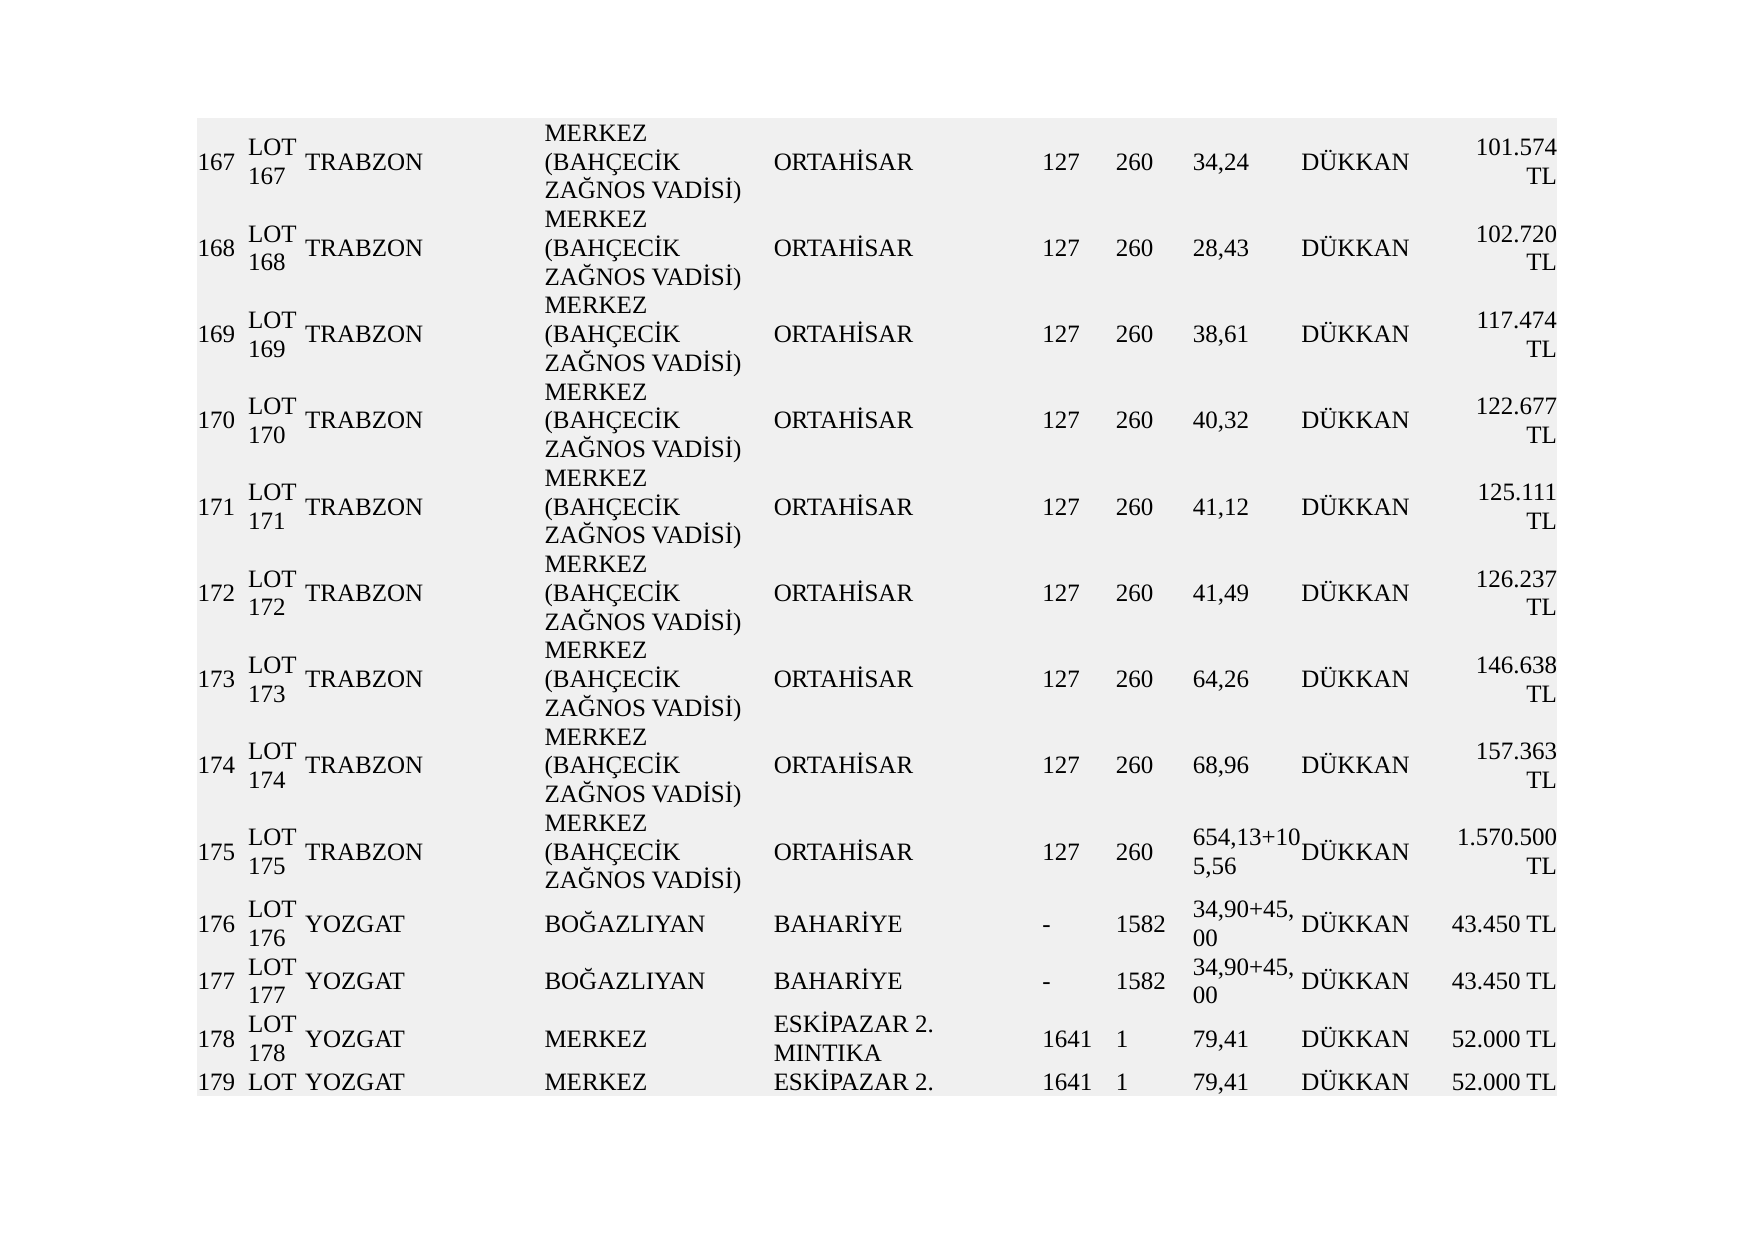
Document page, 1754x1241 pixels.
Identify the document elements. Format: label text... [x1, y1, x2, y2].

table_cell 127 [1042, 204, 1116, 291]
table_cell LOT 168 [248, 204, 305, 291]
table_cell LOT 170 [248, 377, 305, 463]
table_cell 125.111 TL [1447, 463, 1557, 549]
table_cell DÜKKAN [1301, 636, 1447, 722]
table_cell ORTAHİSAR [774, 204, 1042, 291]
table_cell MERKEZ (BAHÇECİK ZAĞNOS VADİSİ) [544, 722, 773, 808]
table_cell 38,61 [1193, 291, 1301, 377]
table_cell TRABZON [305, 636, 544, 722]
table_cell 179 [197, 1067, 248, 1096]
table_cell 146.638 TL [1447, 636, 1557, 722]
table_cell 126.237 TL [1447, 549, 1557, 636]
table_cell 178 [197, 1009, 248, 1067]
table_cell 260 [1116, 722, 1193, 808]
table_cell ORTAHİSAR [774, 291, 1042, 377]
table_cell 41,12 [1193, 463, 1301, 549]
table_cell 260 [1116, 377, 1193, 463]
table_cell 52.000 TL [1447, 1009, 1557, 1067]
table_cell MERKEZ (BAHÇECİK ZAĞNOS VADİSİ) [544, 118, 773, 204]
table_cell TRABZON [305, 722, 544, 808]
table_cell TRABZON [305, 808, 544, 894]
table_cell MERKEZ [544, 1009, 773, 1067]
table_cell MERKEZ (BAHÇECİK ZAĞNOS VADİSİ) [544, 377, 773, 463]
table_cell LOT 173 [248, 636, 305, 722]
table_cell 40,32 [1193, 377, 1301, 463]
table_cell ORTAHİSAR [774, 636, 1042, 722]
table_cell 1641 [1042, 1067, 1116, 1096]
table_cell 101.574 TL [1447, 118, 1557, 204]
table_cell 34,90+45,00 [1193, 952, 1301, 1009]
table_cell DÜKKAN [1301, 952, 1447, 1009]
table_cell LOT 167 [248, 118, 305, 204]
table_cell 260 [1116, 291, 1193, 377]
table_cell 177 [197, 952, 248, 1009]
table_cell DÜKKAN [1301, 291, 1447, 377]
table_cell MERKEZ (BAHÇECİK ZAĞNOS VADİSİ) [544, 204, 773, 291]
table_cell MERKEZ (BAHÇECİK ZAĞNOS VADİSİ) [544, 808, 773, 894]
table_cell 127 [1042, 118, 1116, 204]
table_cell DÜKKAN [1301, 1067, 1447, 1096]
table_cell MERKEZ [544, 1067, 773, 1096]
table_cell 175 [197, 808, 248, 894]
table_cell TRABZON [305, 204, 544, 291]
table_cell LOT 171 [248, 463, 305, 549]
table_cell 1 [1116, 1009, 1193, 1067]
table_cell MERKEZ (BAHÇECİK ZAĞNOS VADİSİ) [544, 463, 773, 549]
table_cell LOT 175 [248, 808, 305, 894]
table_cell 260 [1116, 808, 1193, 894]
table_cell 173 [197, 636, 248, 722]
table_cell 127 [1042, 549, 1116, 636]
table_cell 79,41 [1193, 1067, 1301, 1096]
table_cell LOT 172 [248, 549, 305, 636]
table_cell MERKEZ (BAHÇECİK ZAĞNOS VADİSİ) [544, 549, 773, 636]
table_cell ORTAHİSAR [774, 377, 1042, 463]
table_cell LOT 177 [248, 952, 305, 1009]
table_cell 68,96 [1193, 722, 1301, 808]
table_cell 127 [1042, 722, 1116, 808]
table_cell 169 [197, 291, 248, 377]
table_cell 127 [1042, 291, 1116, 377]
table_cell 127 [1042, 377, 1116, 463]
table_cell YOZGAT [305, 1009, 544, 1067]
table_cell 127 [1042, 636, 1116, 722]
table_cell 260 [1116, 549, 1193, 636]
table_cell TRABZON [305, 463, 544, 549]
table_cell YOZGAT [305, 952, 544, 1009]
table_cell 174 [197, 722, 248, 808]
table_cell YOZGAT [305, 1067, 544, 1096]
table_cell 64,26 [1193, 636, 1301, 722]
table_cell 43.450 TL [1447, 894, 1557, 952]
table_cell LOT 178 [248, 1009, 305, 1067]
table_cell DÜKKAN [1301, 722, 1447, 808]
table_cell TRABZON [305, 377, 544, 463]
table_cell 1582 [1116, 894, 1193, 952]
table_cell ORTAHİSAR [774, 808, 1042, 894]
table_cell ORTAHİSAR [774, 722, 1042, 808]
table_cell ORTAHİSAR [774, 118, 1042, 204]
table_cell 1.570.500 TL [1447, 808, 1557, 894]
table_cell 167 [197, 118, 248, 204]
table_cell 127 [1042, 808, 1116, 894]
table_cell 171 [197, 463, 248, 549]
table_cell ESKİPAZAR 2. [774, 1067, 1042, 1096]
table_cell BOĞAZLIYAN [544, 952, 773, 1009]
table_cell MERKEZ (BAHÇECİK ZAĞNOS VADİSİ) [544, 291, 773, 377]
table_cell 79,41 [1193, 1009, 1301, 1067]
table_cell DÜKKAN [1301, 377, 1447, 463]
table_cell 260 [1116, 463, 1193, 549]
table_cell TRABZON [305, 549, 544, 636]
table_cell DÜKKAN [1301, 118, 1447, 204]
table_cell 127 [1042, 463, 1116, 549]
table_cell BOĞAZLIYAN [544, 894, 773, 952]
table_cell DÜKKAN [1301, 808, 1447, 894]
table_cell 260 [1116, 636, 1193, 722]
table_cell - [1042, 952, 1116, 1009]
table_cell LOT [248, 1067, 305, 1096]
table_cell 28,43 [1193, 204, 1301, 291]
table_cell 41,49 [1193, 549, 1301, 636]
table_cell 168 [197, 204, 248, 291]
table_cell ORTAHİSAR [774, 549, 1042, 636]
table_cell BAHARİYE [774, 952, 1042, 1009]
table_cell YOZGAT [305, 894, 544, 952]
table_cell 157.363 TL [1447, 722, 1557, 808]
table_cell 176 [197, 894, 248, 952]
table_cell 1 [1116, 1067, 1193, 1096]
table_cell TRABZON [305, 118, 544, 204]
table_cell MERKEZ (BAHÇECİK ZAĞNOS VADİSİ) [544, 636, 773, 722]
table_cell DÜKKAN [1301, 204, 1447, 291]
table_cell 43.450 TL [1447, 952, 1557, 1009]
table_cell DÜKKAN [1301, 463, 1447, 549]
table_cell 122.677 TL [1447, 377, 1557, 463]
table_cell 102.720 TL [1447, 204, 1557, 291]
table_cell 1641 [1042, 1009, 1116, 1067]
table_cell 170 [197, 377, 248, 463]
table_cell LOT 169 [248, 291, 305, 377]
table_cell LOT 174 [248, 722, 305, 808]
table_cell DÜKKAN [1301, 549, 1447, 636]
table_cell 52.000 TL [1447, 1067, 1557, 1096]
table_cell ESKİPAZAR 2. MINTIKA [774, 1009, 1042, 1067]
table_cell 1582 [1116, 952, 1193, 1009]
table_cell 654,13+105,56 [1193, 808, 1301, 894]
table_cell 117.474 TL [1447, 291, 1557, 377]
table_cell BAHARİYE [774, 894, 1042, 952]
table_cell 34,24 [1193, 118, 1301, 204]
table_cell DÜKKAN [1301, 894, 1447, 952]
table_cell 260 [1116, 204, 1193, 291]
table_cell - [1042, 894, 1116, 952]
table_cell DÜKKAN [1301, 1009, 1447, 1067]
table_cell 260 [1116, 118, 1193, 204]
table_cell TRABZON [305, 291, 544, 377]
table_cell 172 [197, 549, 248, 636]
table_cell 34,90+45,00 [1193, 894, 1301, 952]
table_cell LOT 176 [248, 894, 305, 952]
table_cell ORTAHİSAR [774, 463, 1042, 549]
